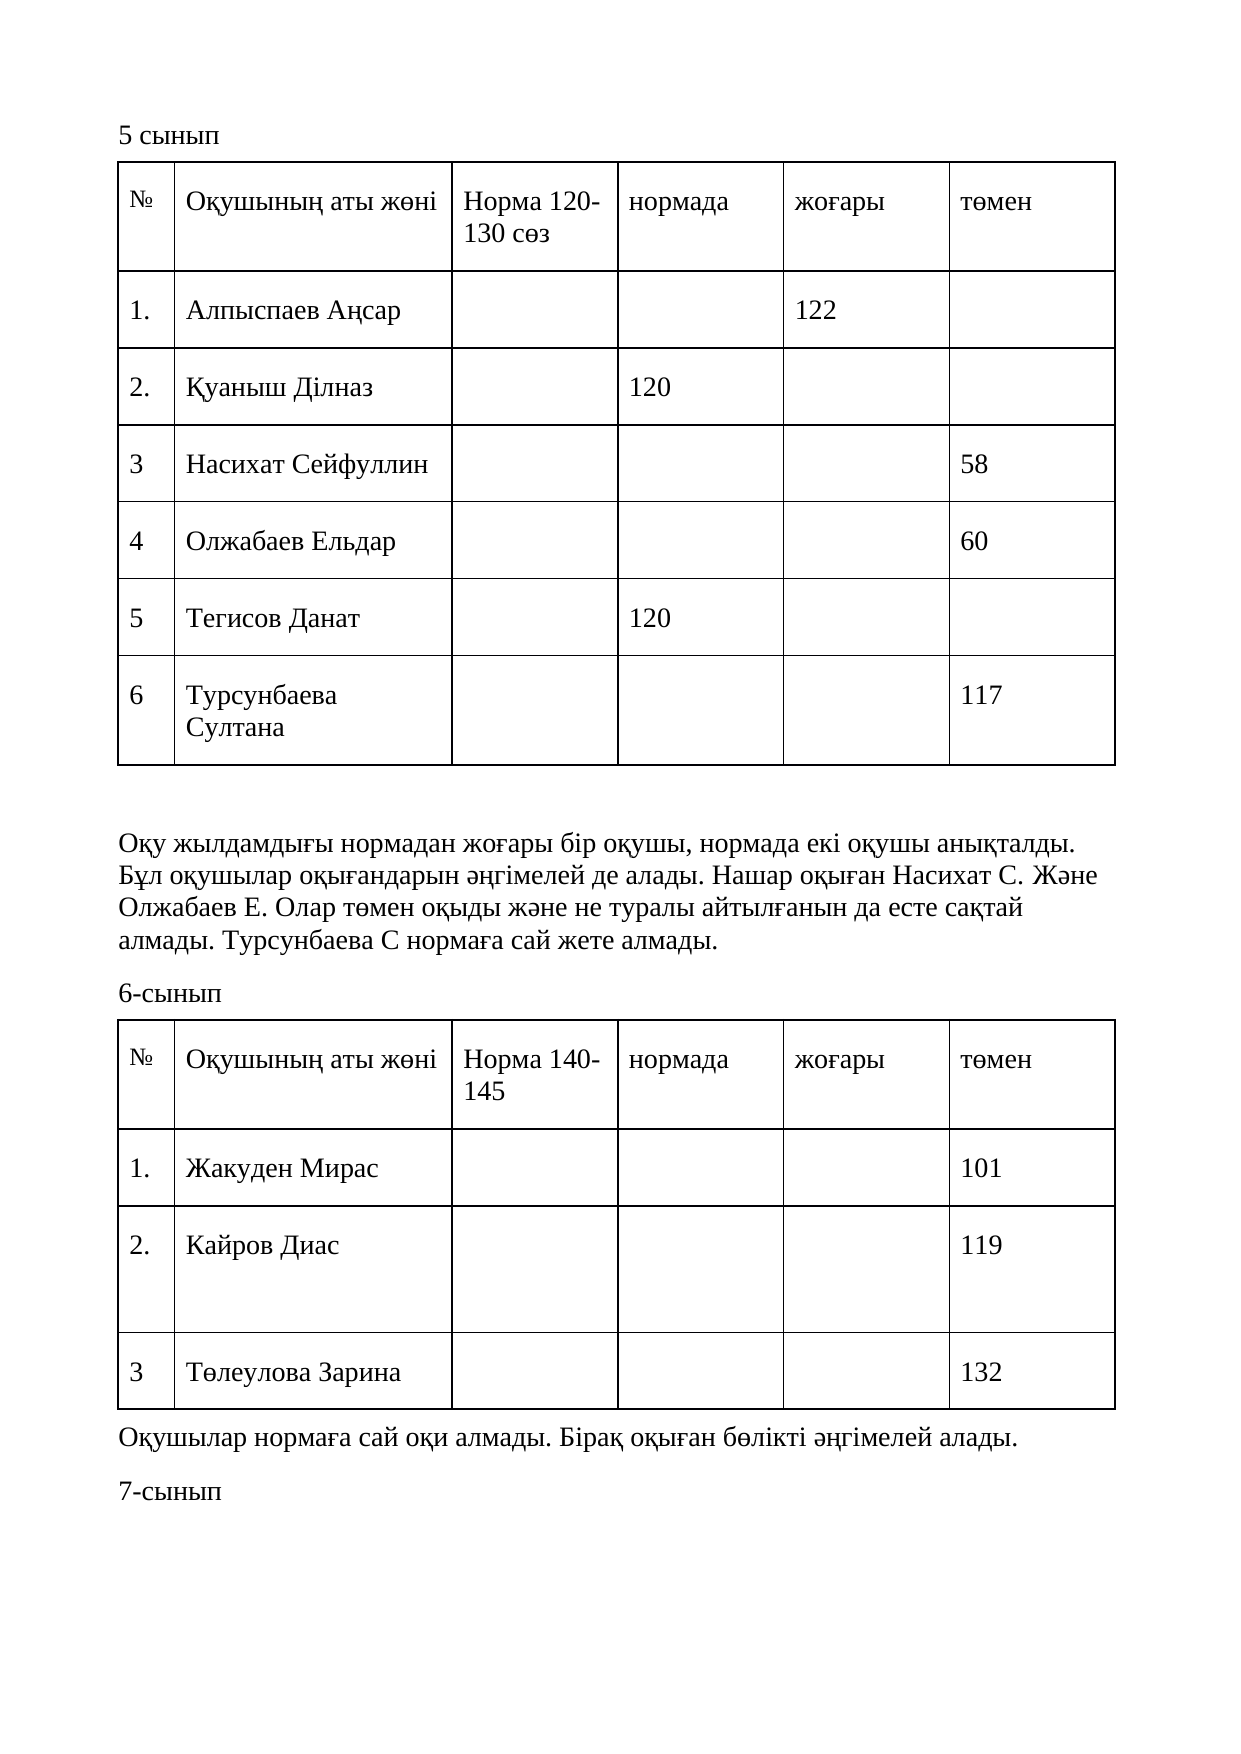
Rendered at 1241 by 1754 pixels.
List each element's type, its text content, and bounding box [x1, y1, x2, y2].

table_header № [119, 163, 174, 270]
table_cell [453, 349, 617, 424]
table_cell Насихат Сейфуллин [175, 426, 451, 501]
table_cell 2. [119, 1207, 174, 1331]
table_cell [950, 272, 1114, 347]
table_header нормада [619, 163, 783, 270]
table_cell 122 [784, 272, 949, 347]
table_cell Олжабаев Ельдар [175, 502, 451, 578]
table_cell 58 [950, 426, 1114, 501]
table_cell [453, 426, 617, 501]
table_cell 2. [119, 349, 174, 424]
table_cell [453, 1333, 617, 1408]
text 7-сынып [118, 1474, 1122, 1506]
table_header жоғары [784, 163, 949, 270]
table_cell [619, 656, 783, 764]
table_cell [784, 502, 949, 578]
table_cell 1. [119, 1130, 174, 1205]
table_cell 120 [619, 349, 783, 424]
table_cell Жакуден Мирас [175, 1130, 451, 1205]
table_header жоғары [784, 1021, 949, 1128]
table_cell Тегисов Данат [175, 579, 451, 654]
table_cell [784, 579, 949, 654]
table_header Норма 120-130 сөз [453, 163, 617, 270]
table_cell Кайров Диас [175, 1207, 451, 1331]
table_cell 4 [119, 502, 174, 578]
table_cell 3 [119, 426, 174, 501]
table_cell [453, 656, 617, 764]
table_cell [619, 1130, 783, 1205]
table_cell [453, 1130, 617, 1205]
table_cell Турсунбаева Султана [175, 656, 451, 764]
table_cell Төлеулова Зарина [175, 1333, 451, 1408]
table_cell [453, 1207, 617, 1331]
table_header нормада [619, 1021, 783, 1128]
table_cell [619, 1333, 783, 1408]
table_cell [784, 656, 949, 764]
table_cell 119 [950, 1207, 1114, 1331]
table_cell [784, 1333, 949, 1408]
table_cell 60 [950, 502, 1114, 578]
table_header № [119, 1021, 174, 1128]
table_cell [950, 579, 1114, 654]
table_cell [619, 502, 783, 578]
table_cell [619, 426, 783, 501]
table_header Оқушының аты жөні [175, 1021, 451, 1128]
table_header төмен [950, 163, 1114, 270]
table_cell 3 [119, 1333, 174, 1408]
table_cell 6 [119, 656, 174, 764]
table_cell [784, 426, 949, 501]
table_cell 5 [119, 579, 174, 654]
table_header Норма 140-145 [453, 1021, 617, 1128]
table_cell [619, 1207, 783, 1331]
table_cell [784, 1130, 949, 1205]
table_cell Алпыспаев Аңсар [175, 272, 451, 347]
text 5 сынып [118, 118, 1122, 151]
text Оқу жылдамдығы нормадан жоғары бір оқушы, нормада екі оқушы анықталды. Бұл оқушылар оқығандарын әңгімелей де алады. Нашар оқыған Насихат С. Және Олжабаев Е. Олар төмен оқыды және не туралы айтылғанын да есте сақтай алмады. Турсунбаева С нормаға сай жете алмады. [118, 826, 1122, 955]
table_cell Қуаныш Ділназ [175, 349, 451, 424]
table_cell [784, 349, 949, 424]
table_cell 117 [950, 656, 1114, 764]
table_cell [453, 272, 617, 347]
table_cell [453, 502, 617, 578]
table_cell 120 [619, 579, 783, 654]
table_cell 1. [119, 272, 174, 347]
text 6-сынып [118, 976, 1122, 1008]
table_header төмен [950, 1021, 1114, 1128]
table_header Оқушының аты жөні [175, 163, 451, 270]
table_cell [619, 272, 783, 347]
table_cell [950, 349, 1114, 424]
table_cell [453, 579, 617, 654]
table_cell 101 [950, 1130, 1114, 1205]
text Оқушылар нормаға сай оқи алмады. Бірақ оқыған бөлікті әңгімелей алады. [118, 1421, 1122, 1453]
table_cell [784, 1207, 949, 1331]
table_cell 132 [950, 1333, 1114, 1408]
